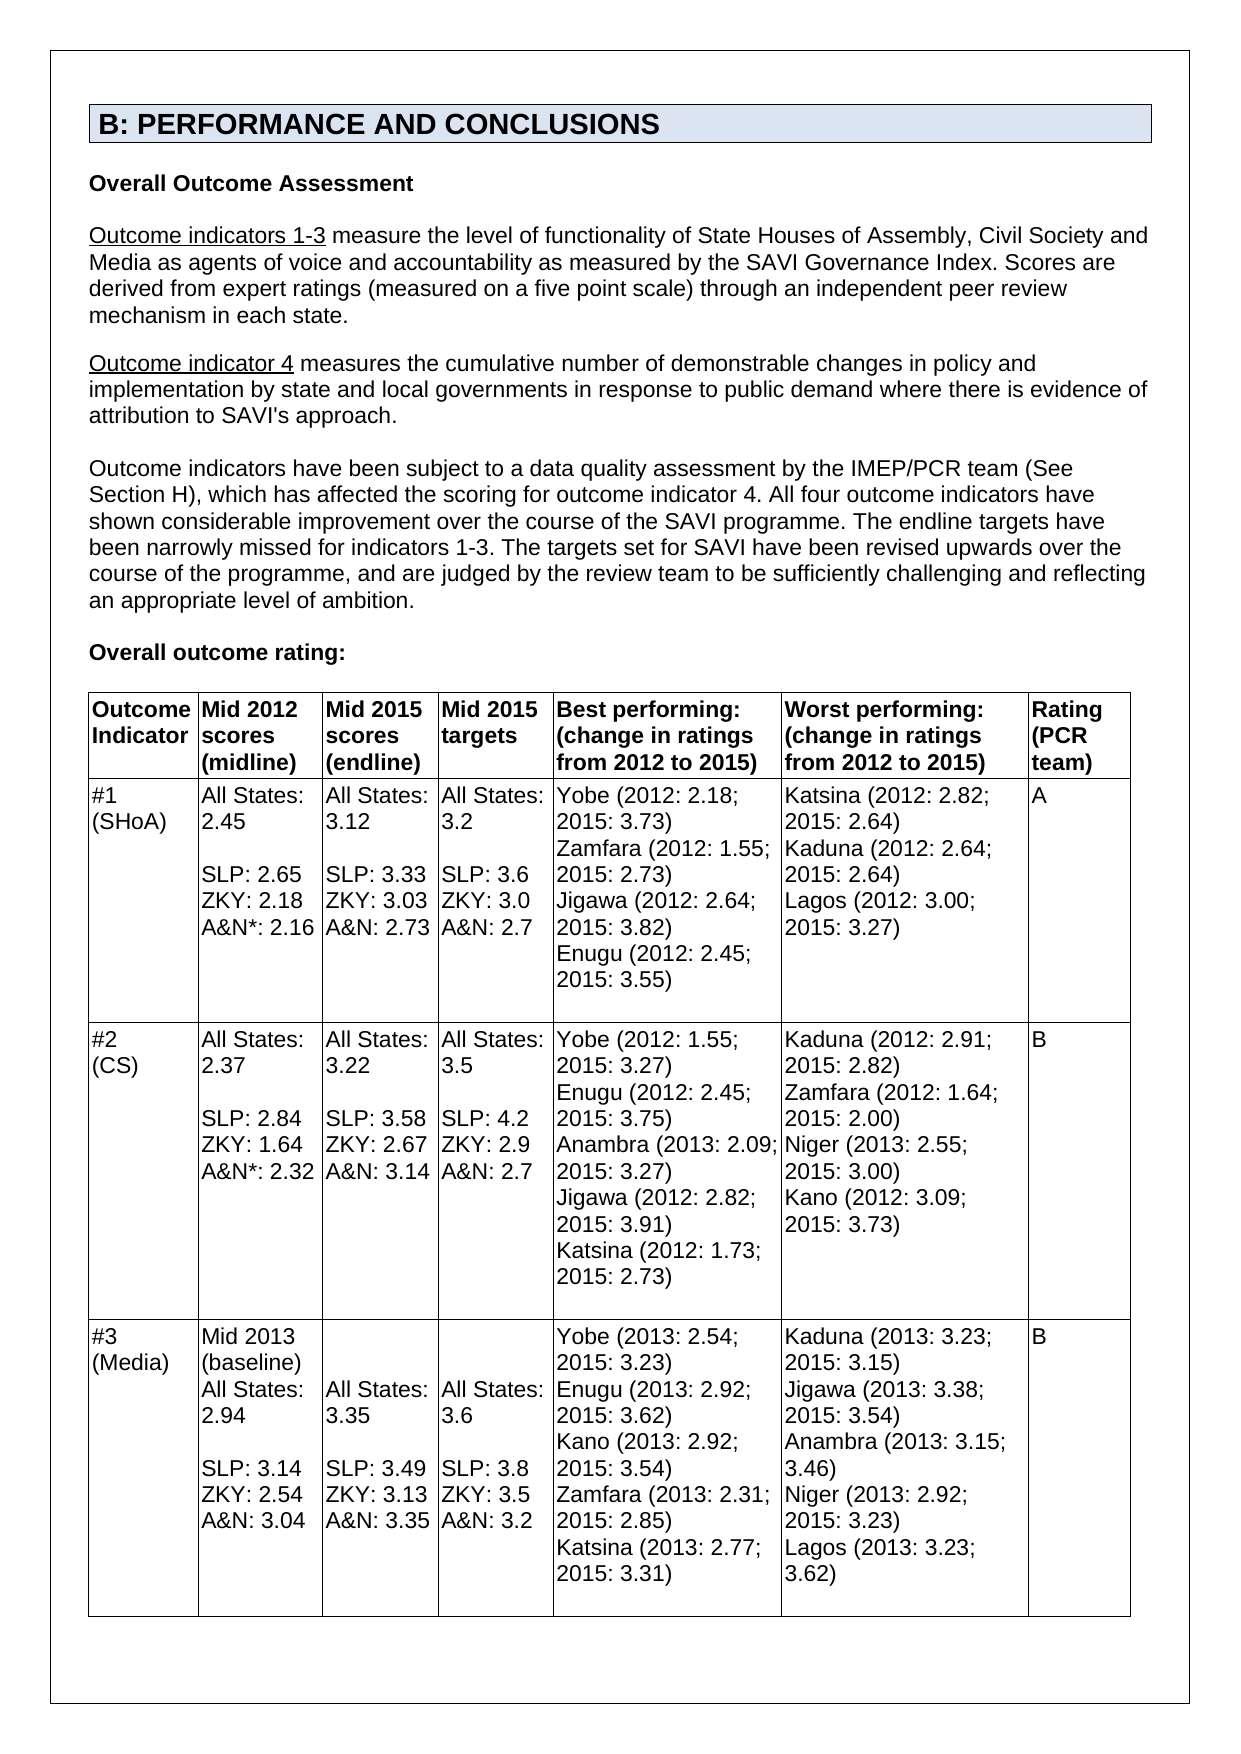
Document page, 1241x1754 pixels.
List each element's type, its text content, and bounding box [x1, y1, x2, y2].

subtitle B: PERFORMANCE AND CONCLUSIONS [90, 105, 1151, 142]
table_cell #1 (SHoA) [89, 779, 198, 1022]
table_cell All States: 3.35 SLP: 3.49 ZKY: 3.13 A&N: 3.35 [323, 1320, 438, 1616]
table_cell B [1029, 1320, 1130, 1616]
table_cell All States: 2.45 SLP: 2.65 ZKY: 2.18 A&N*: 2.16 [199, 779, 322, 1022]
list Outcome indicators have been subject to a data quality assessment by the IMEP/PCR team (See Section H), which has affected the scoring for outcome indicator 4. All four outcome indicators have shown considerable improvement over the course of the SAVI programme. The endline targets have been narrowly missed for indicators 1-3. The targets set for SAVI have been revised upwards over the course of the programme, and are judged by the review team to be sufficiently challenging and reflecting an appropriate level of ambition. [89, 455, 1152, 613]
table_header Rating (PCR team) [1029, 693, 1130, 778]
table_cell A [1029, 779, 1130, 1022]
table_header Mid 2015 targets [439, 693, 553, 778]
table_cell Kaduna (2012: 2.91; 2015: 2.82) Zamfara (2012: 1.64; 2015: 2.00) Niger (2013: 2.55; 2015: 3.00) Kano (2012: 3.09; 2015: 3.73) [782, 1023, 1028, 1319]
table_cell All States: 3.6 SLP: 3.8 ZKY: 3.5 A&N: 3.2 [439, 1320, 553, 1616]
table_cell #2 (CS) [89, 1023, 198, 1319]
table_header Worst performing: (change in ratings from 2012 to 2015) [782, 693, 1028, 778]
table_header Mid 2012 scores (midline) [199, 693, 322, 778]
table_cell All States: 3.5 SLP: 4.2 ZKY: 2.9 A&N: 2.7 [439, 1023, 553, 1319]
table_header Best performing: (change in ratings from 2012 to 2015) [554, 693, 781, 778]
table_cell Katsina (2012: 2.82; 2015: 2.64) Kaduna (2012: 2.64; 2015: 2.64) Lagos (2012: 3.00; 2015: 3.27) [782, 779, 1028, 1022]
list Outcome indicators 1-3 measure the level of functionality of State Houses of Assembly, Civil Society and Media as agents of voice and accountability as measured by the SAVI Governance Index. Scores are derived from expert ratings (measured on a five point scale) through an independent peer review mechanism in each state. [89, 222, 1152, 328]
table_cell Yobe (2012: 2.18; 2015: 3.73) Zamfara (2012: 1.55; 2015: 2.73) Jigawa (2012: 2.64; 2015: 3.82) Enugu (2012: 2.45; 2015: 3.55) [554, 779, 781, 1022]
table_cell All States: 3.12 SLP: 3.33 ZKY: 3.03 A&N: 2.73 [323, 779, 438, 1022]
table_header Outcome Indicator [89, 693, 198, 778]
text Overall Outcome Assessment [89, 170, 1152, 196]
table_cell Mid 2013 (baseline) All States: 2.94 SLP: 3.14 ZKY: 2.54 A&N: 3.04 [199, 1320, 322, 1616]
table_cell All States: 3.2 SLP: 3.6 ZKY: 3.0 A&N: 2.7 [439, 779, 553, 1022]
table_cell All States: 3.22 SLP: 3.58 ZKY: 2.67 A&N: 3.14 [323, 1023, 438, 1319]
table_cell All States: 2.37 SLP: 2.84 ZKY: 1.64 A&N*: 2.32 [199, 1023, 322, 1319]
table_cell Yobe (2012: 1.55; 2015: 3.27) Enugu (2012: 2.45; 2015: 3.75) Anambra (2013: 2.09; 2015: 3.27) Jigawa (2012: 2.82; 2015: 3.91) Katsina (2012: 1.73; 2015: 2.73) [554, 1023, 781, 1319]
list Outcome indicator 4 measures the cumulative number of demonstrable changes in policy and implementation by state and local governments in response to public demand where there is evidence of attribution to SAVI's approach. [89, 349, 1152, 428]
table_cell Kaduna (2013: 3.23; 2015: 3.15) Jigawa (2013: 3.38; 2015: 3.54) Anambra (2013: 3.15; 3.46) Niger (2013: 2.92; 2015: 3.23) Lagos (2013: 3.23; 3.62) [782, 1320, 1028, 1616]
list Overall outcome rating: [89, 639, 1152, 666]
table_cell B [1029, 1023, 1130, 1319]
table_cell #3 (Media) [89, 1320, 198, 1616]
table_header Mid 2015 scores (endline) [323, 693, 438, 778]
table_cell Yobe (2013: 2.54; 2015: 3.23) Enugu (2013: 2.92; 2015: 3.62) Kano (2013: 2.92; 2015: 3.54) Zamfara (2013: 2.31; 2015: 2.85) Katsina (2013: 2.77; 2015: 3.31) [554, 1320, 781, 1616]
